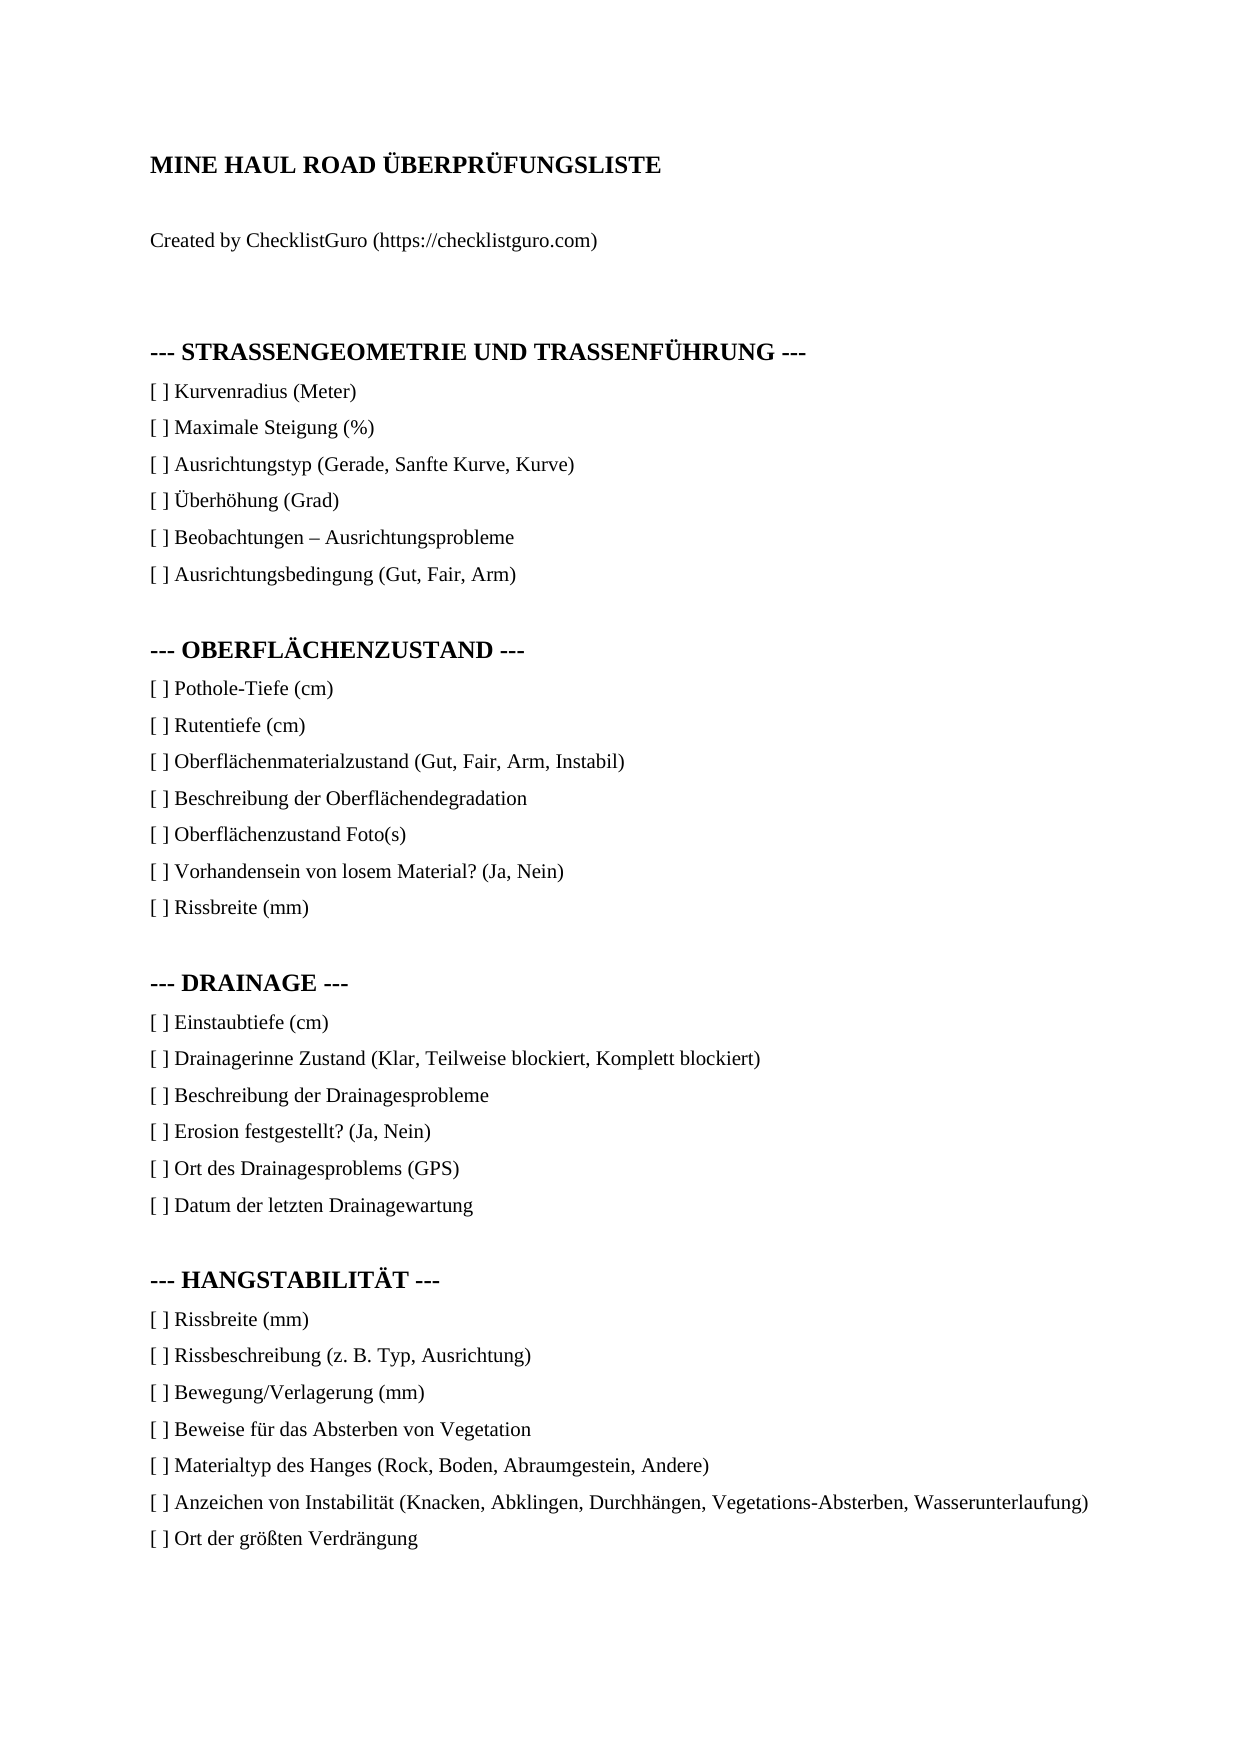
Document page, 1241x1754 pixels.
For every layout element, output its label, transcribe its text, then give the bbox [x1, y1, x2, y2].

text [ ] Rissbeschreibung (z. B. Typ, Ausrichtung) [150, 1343, 1090, 1367]
text [ ] Erosion festgestellt? (Ja, Nein) [150, 1119, 1090, 1143]
text --- HANGSTABILITÄT --- [150, 1266, 1090, 1294]
text [ ] Bewegung/Verlagerung (mm) [150, 1380, 1090, 1404]
text [ ] Oberflächenzustand Foto(s) [150, 822, 1090, 846]
text [ ] Vorhandensein von losem Material? (Ja, Nein) [150, 859, 1090, 883]
text [ ] Oberflächenmaterialzustand (Gut, Fair, Arm, Instabil) [150, 749, 1090, 773]
text --- OBERFLÄCHENZUSTAND --- [150, 635, 1090, 663]
text [ ] Materialtyp des Hanges (Rock, Boden, Abraumgestein, Andere) [150, 1453, 1090, 1477]
text --- DRAINAGE --- [150, 968, 1090, 997]
text [ ] Beweise für das Absterben von Vegetation [150, 1417, 1090, 1441]
text [ ] Beobachtungen – Ausrichtungsprobleme [150, 525, 1090, 549]
text [ ] Maximale Steigung (%) [150, 415, 1090, 439]
text Created by ChecklistGuro (https://checklistguro.com) [150, 228, 1090, 252]
text MINE HAUL ROAD ÜBERPRÜFUNGSLISTE [150, 150, 1090, 179]
text [ ] Rissbreite (mm) [150, 895, 1090, 919]
text [ ] Drainagerinne Zustand (Klar, Teilweise blockiert, Komplett blockiert) [150, 1046, 1090, 1070]
text [ ] Pothole-Tiefe (cm) [150, 676, 1090, 700]
text [ ] Ausrichtungstyp (Gerade, Sanfte Kurve, Kurve) [150, 452, 1090, 476]
text --- STRASSENGEOMETRIE UND TRASSENFÜHRUNG --- [150, 337, 1090, 366]
text [ ] Einstaubtiefe (cm) [150, 1010, 1090, 1034]
text [ ] Beschreibung der Drainagesprobleme [150, 1083, 1090, 1107]
text [ ] Überhöhung (Grad) [150, 488, 1090, 512]
text [ ] Rutentiefe (cm) [150, 712, 1090, 737]
text [ ] Beschreibung der Oberflächendegradation [150, 786, 1090, 810]
text [ ] Kurvenradius (Meter) [150, 379, 1090, 403]
text [ ] Ort des Drainagesproblems (GPS) [150, 1156, 1090, 1180]
text [ ] Ort der größten Verdrängung [150, 1526, 1090, 1550]
text [ ] Rissbreite (mm) [150, 1307, 1090, 1331]
text [ ] Anzeichen von Instabilität (Knacken, Abklingen, Durchhängen, Vegetations-Absterben, Wasserunterlaufung) [150, 1490, 1090, 1514]
text [ ] Datum der letzten Drainagewartung [150, 1192, 1090, 1217]
text [ ] Ausrichtungsbedingung (Gut, Fair, Arm) [150, 562, 1090, 586]
